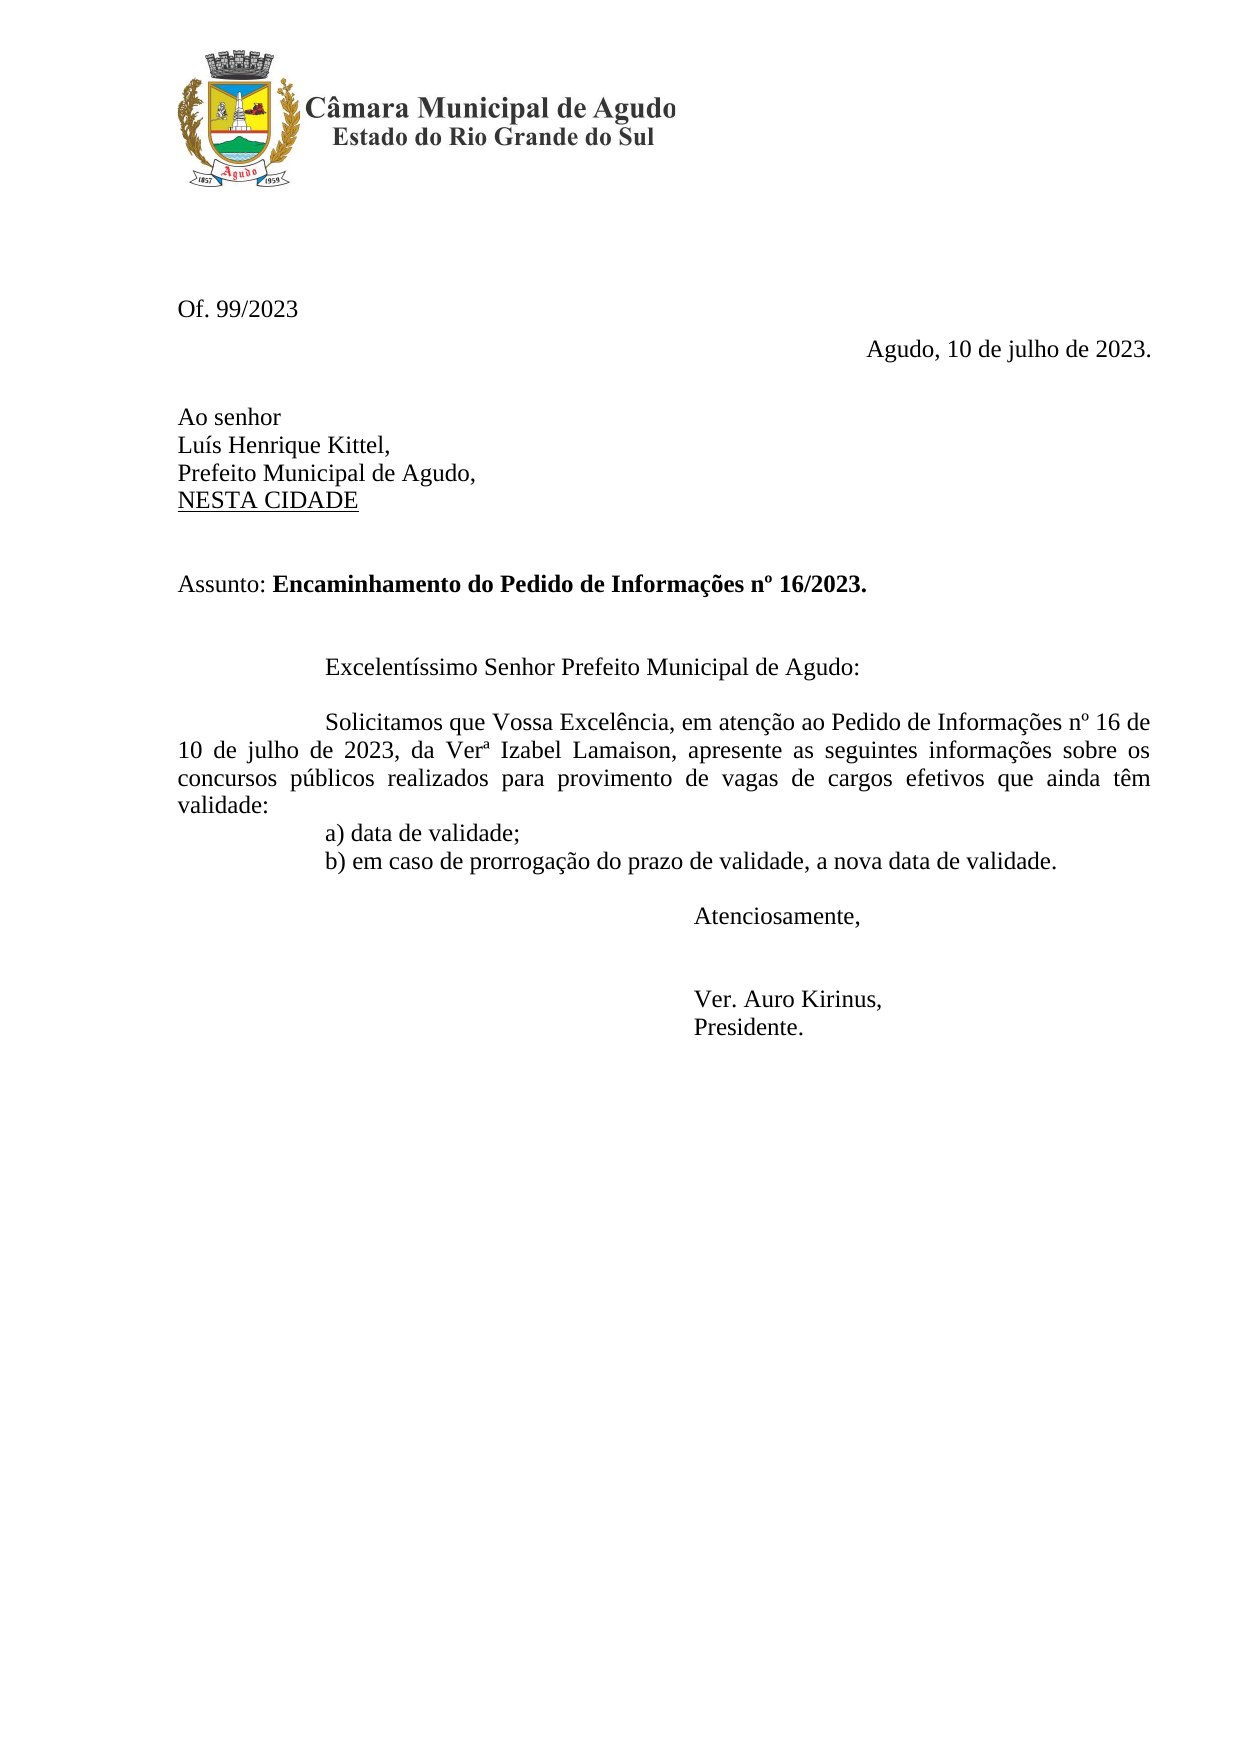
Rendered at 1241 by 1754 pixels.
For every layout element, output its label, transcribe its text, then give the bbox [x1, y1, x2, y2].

text Ao senhor [177, 403, 1152, 431]
text Luís Henrique Kittel, [177, 431, 1152, 459]
text Agudo, 10 de julho de 2023. [177, 336, 1152, 363]
picture [177, 50, 676, 187]
text b) em caso de prorrogação do prazo de validade, a nova data de validade. [177, 847, 1152, 874]
text Ver. Auro Kirinus, [546, 985, 1152, 1013]
text Of. 99/2023 [177, 295, 1152, 323]
text Prefeito Municipal de Agudo, [177, 459, 1152, 487]
text Solicitamos que Vossa Excelência, em atenção ao Pedido de Informações nº 16 de 10 de julho de 2023, da Verª Izabel Lamaison, apresente as seguintes informações sobre os concursos públicos realizados para provimento de vagas de cargos efetivos que ainda têm validade: [177, 708, 1152, 819]
text Excelentíssimo Senhor Prefeito Municipal de Agudo: [177, 653, 1152, 681]
text Atenciosamente, [546, 902, 1152, 930]
text Presidente. [546, 1013, 1152, 1041]
text Assunto: Encaminhamento do Pedido de Informações nº 16/2023. [177, 570, 1152, 597]
text a) data de validade; [177, 819, 1152, 847]
text NESTA CIDADE [177, 487, 1152, 514]
